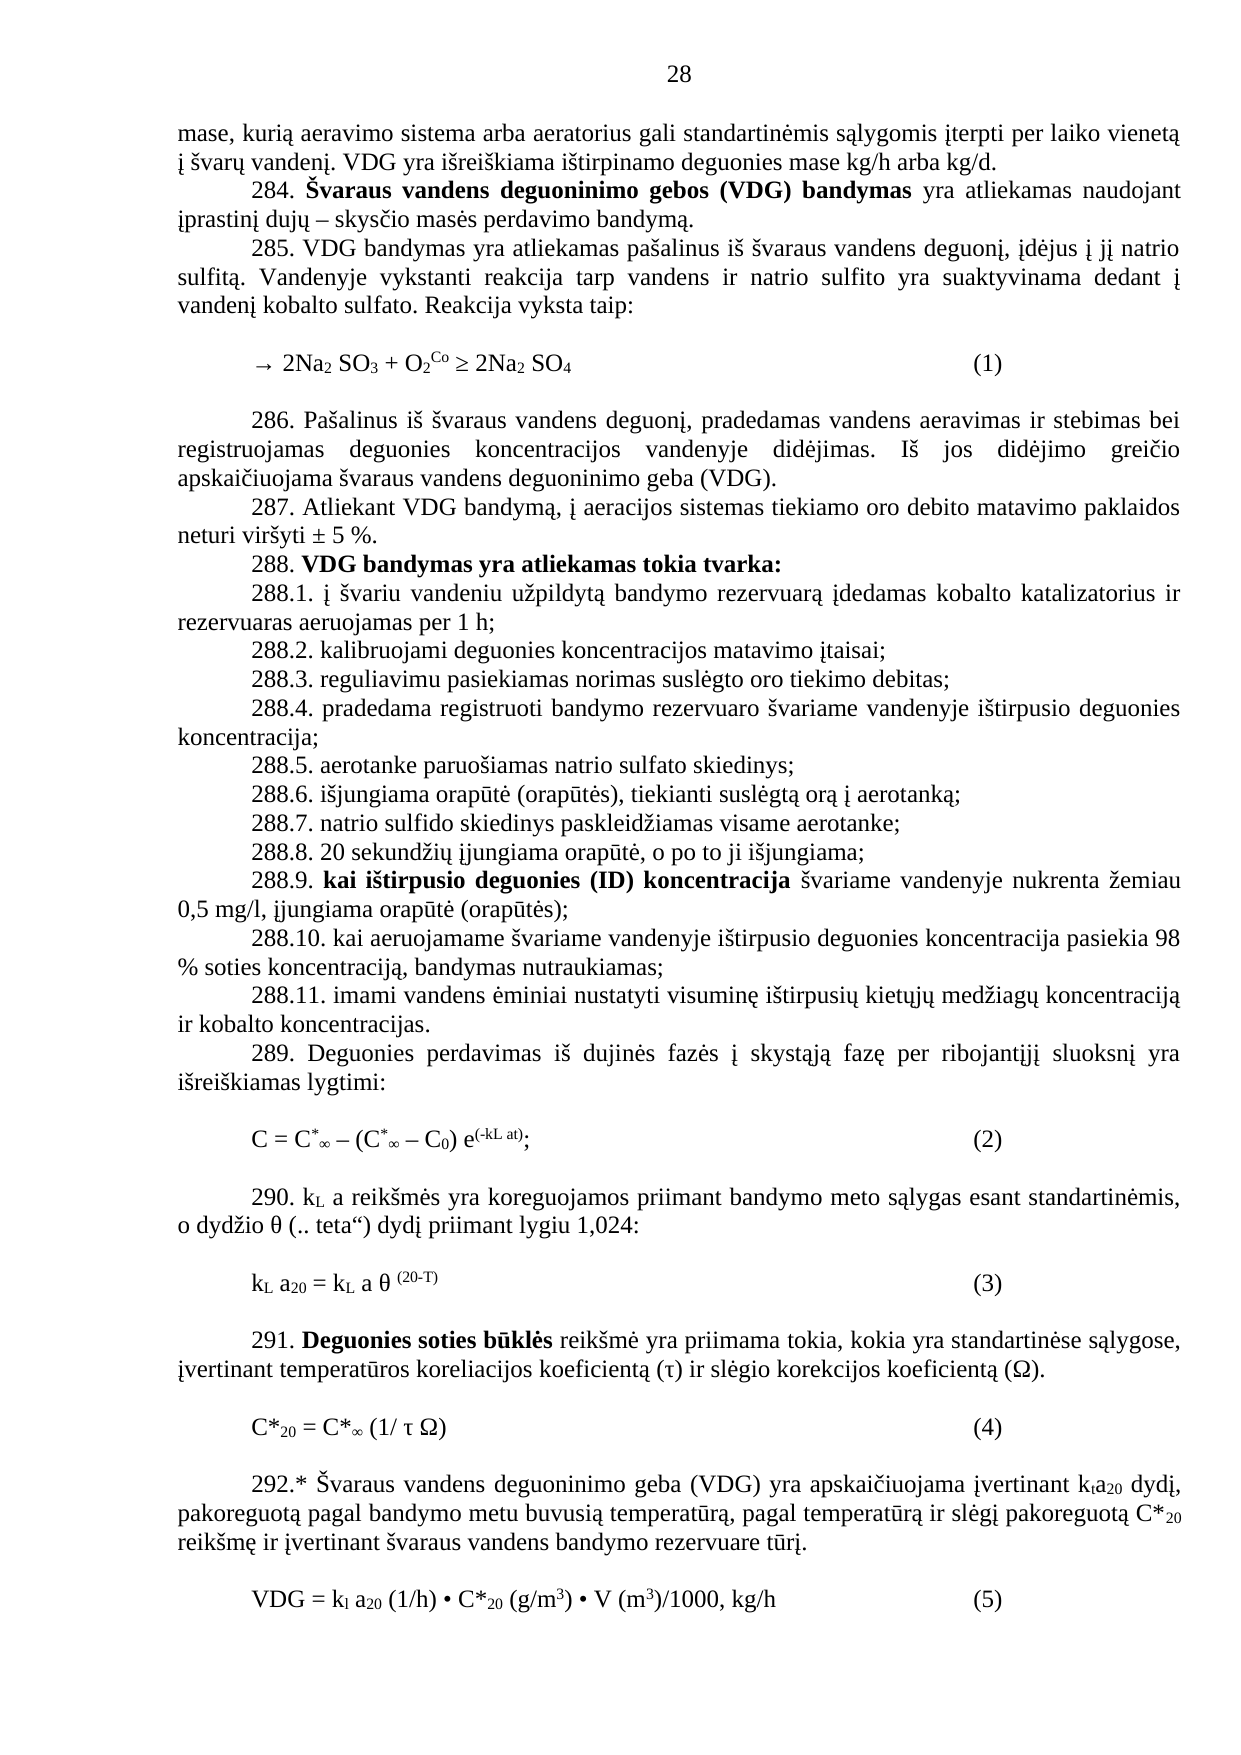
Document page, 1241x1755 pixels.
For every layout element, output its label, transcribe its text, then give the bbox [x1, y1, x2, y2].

text 287. Atliekant VDG bandymą, į aeracijos sistemas tiekiamo oro debito matavimo paklaidos neturi viršyti ± 5 %. [177, 492, 1181, 549]
text C*20 = C*∞ (1/ τ Ω) (4) [177, 1412, 1181, 1441]
text 288.11. imami vandens ėminiai nustatyti visuminę ištirpusių kietųjų medžiagų koncentraciją ir kobalto koncentracijas. [177, 981, 1181, 1038]
text 288.1. į švariu vandeniu užpildytą bandymo rezervuarą įdedamas kobalto katalizatorius ir rezervuaras aeruojamas per 1 h; [177, 578, 1181, 636]
text VDG = kl a20 (1/h) • C*20 (g/m3) • V (m3)/1000, kg/h (5) [177, 1584, 1181, 1613]
text 292.* Švaraus vandens deguoninimo geba (VDG) yra apskaičiuojama įvertinant kta20 dydį, pakoreguotą pagal bandymo metu buvusią temperatūrą, pagal temperatūrą ir slėgį pakoreguotą C*20 reikšmę ir įvertinant švaraus vandens bandymo rezervuare tūrį. [177, 1469, 1181, 1556]
text 288.7. natrio sulfido skiedinys paskleidžiamas visame aerotanke; [177, 808, 1181, 837]
text C = C*∞ – (C*∞ – C0) e(-kL at); (2) [177, 1124, 1181, 1153]
text mase, kurią aeravimo sistema arba aeratorius gali standartinėmis sąlygomis įterpti per laiko vienetą į švarų vandenį. VDG yra išreiškiama ištirpinamo deguonies mase kg/h arba kg/d. [177, 118, 1181, 176]
text 288.6. išjungiama orapūtė (orapūtės), tiekianti suslėgtą orą į aerotanką; [177, 779, 1181, 808]
text kL a20 = kL a θ (20-T) (3) [177, 1268, 1181, 1297]
text 288.9. kai ištirpusio deguonies (ID) koncentracija švariame vandenyje nukrenta žemiau 0,5 mg/l, įjungiama orapūtė (orapūtės); [177, 866, 1181, 923]
text 291. Deguonies soties būklės reikšmė yra priimama tokia, kokia yra standartinėse sąlygose, įvertinant temperatūros koreliacijos koeficientą (τ) ir slėgio korekcijos koeficientą (Ω). [177, 1326, 1181, 1383]
text 288.5. aerotanke paruošiamas natrio sulfato skiedinys; [177, 751, 1181, 779]
text 285. VDG bandymas yra atliekamas pašalinus iš švaraus vandens deguonį, įdėjus į jį natrio sulfitą. Vandenyje vykstanti reakcija tarp vandens ir natrio sulfito yra suaktyvinama dedant į vandenį kobalto sulfato. Reakcija vyksta taip: [177, 233, 1181, 319]
text 288.10. kai aeruojamame švariame vandenyje ištirpusio deguonies koncentracija pasiekia 98 % soties koncentraciją, bandymas nutraukiamas; [177, 923, 1181, 981]
text 288.4. pradedama registruoti bandymo rezervuaro švariame vandenyje ištirpusio deguonies koncentracija; [177, 693, 1181, 751]
text 288.8. 20 sekundžių įjungiama orapūtė, o po to ji išjungiama; [177, 837, 1181, 866]
text 288.2. kalibruojami deguonies koncentracijos matavimo įtaisai; [177, 636, 1181, 664]
text 288. VDG bandymas yra atliekamas tokia tvarka: [177, 549, 1181, 578]
text 290. kL a reikšmės yra koreguojamos priimant bandymo meto sąlygas esant standartinėmis, o dydžio θ (.. teta“) dydį priimant lygiu 1,024: [177, 1182, 1181, 1239]
text → 2Na2 SO3 + O2Co ≥ 2Na2 SO4 (1) [177, 348, 1181, 377]
text 289. Deguonies perdavimas iš dujinės fazės į skystąją fazę per ribojantįjį sluoksnį yra išreiškiamas lygtimi: [177, 1038, 1181, 1096]
text 284. Švaraus vandens deguoninimo gebos (VDG) bandymas yra atliekamas naudojant įprastinį dujų – skysčio masės perdavimo bandymą. [177, 176, 1181, 233]
text 286. Pašalinus iš švaraus vandens deguonį, pradedamas vandens aeravimas ir stebimas bei registruojamas deguonies koncentracijos vandenyje didėjimas. Iš jos didėjimo greičio apskaičiuojama švaraus vandens deguoninimo geba (VDG). [177, 406, 1181, 492]
text 288.3. reguliavimu pasiekiamas norimas suslėgto oro tiekimo debitas; [177, 664, 1181, 693]
